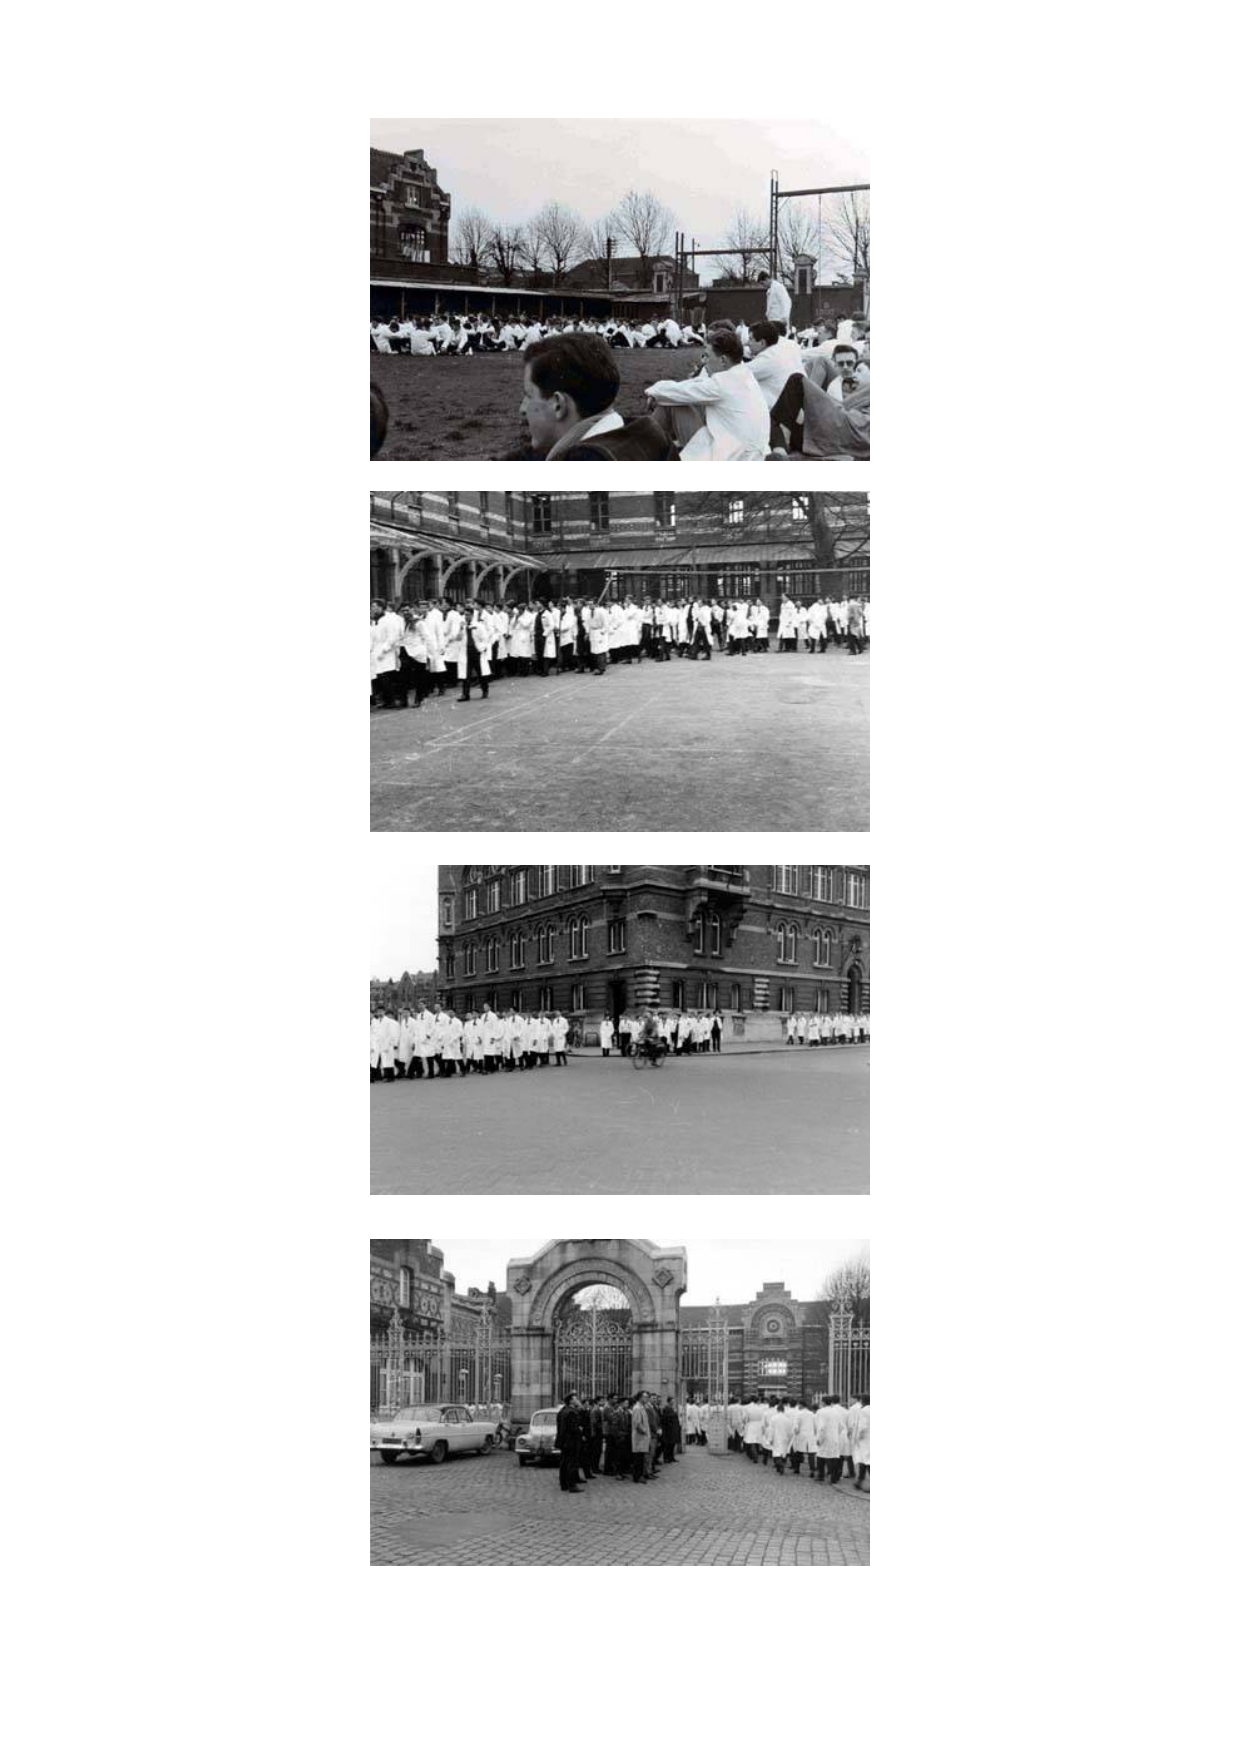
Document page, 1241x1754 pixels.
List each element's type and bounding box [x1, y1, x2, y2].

picture [370, 865, 870, 1195]
picture [370, 1239, 870, 1566]
picture [370, 491, 870, 832]
picture [370, 118, 870, 461]
